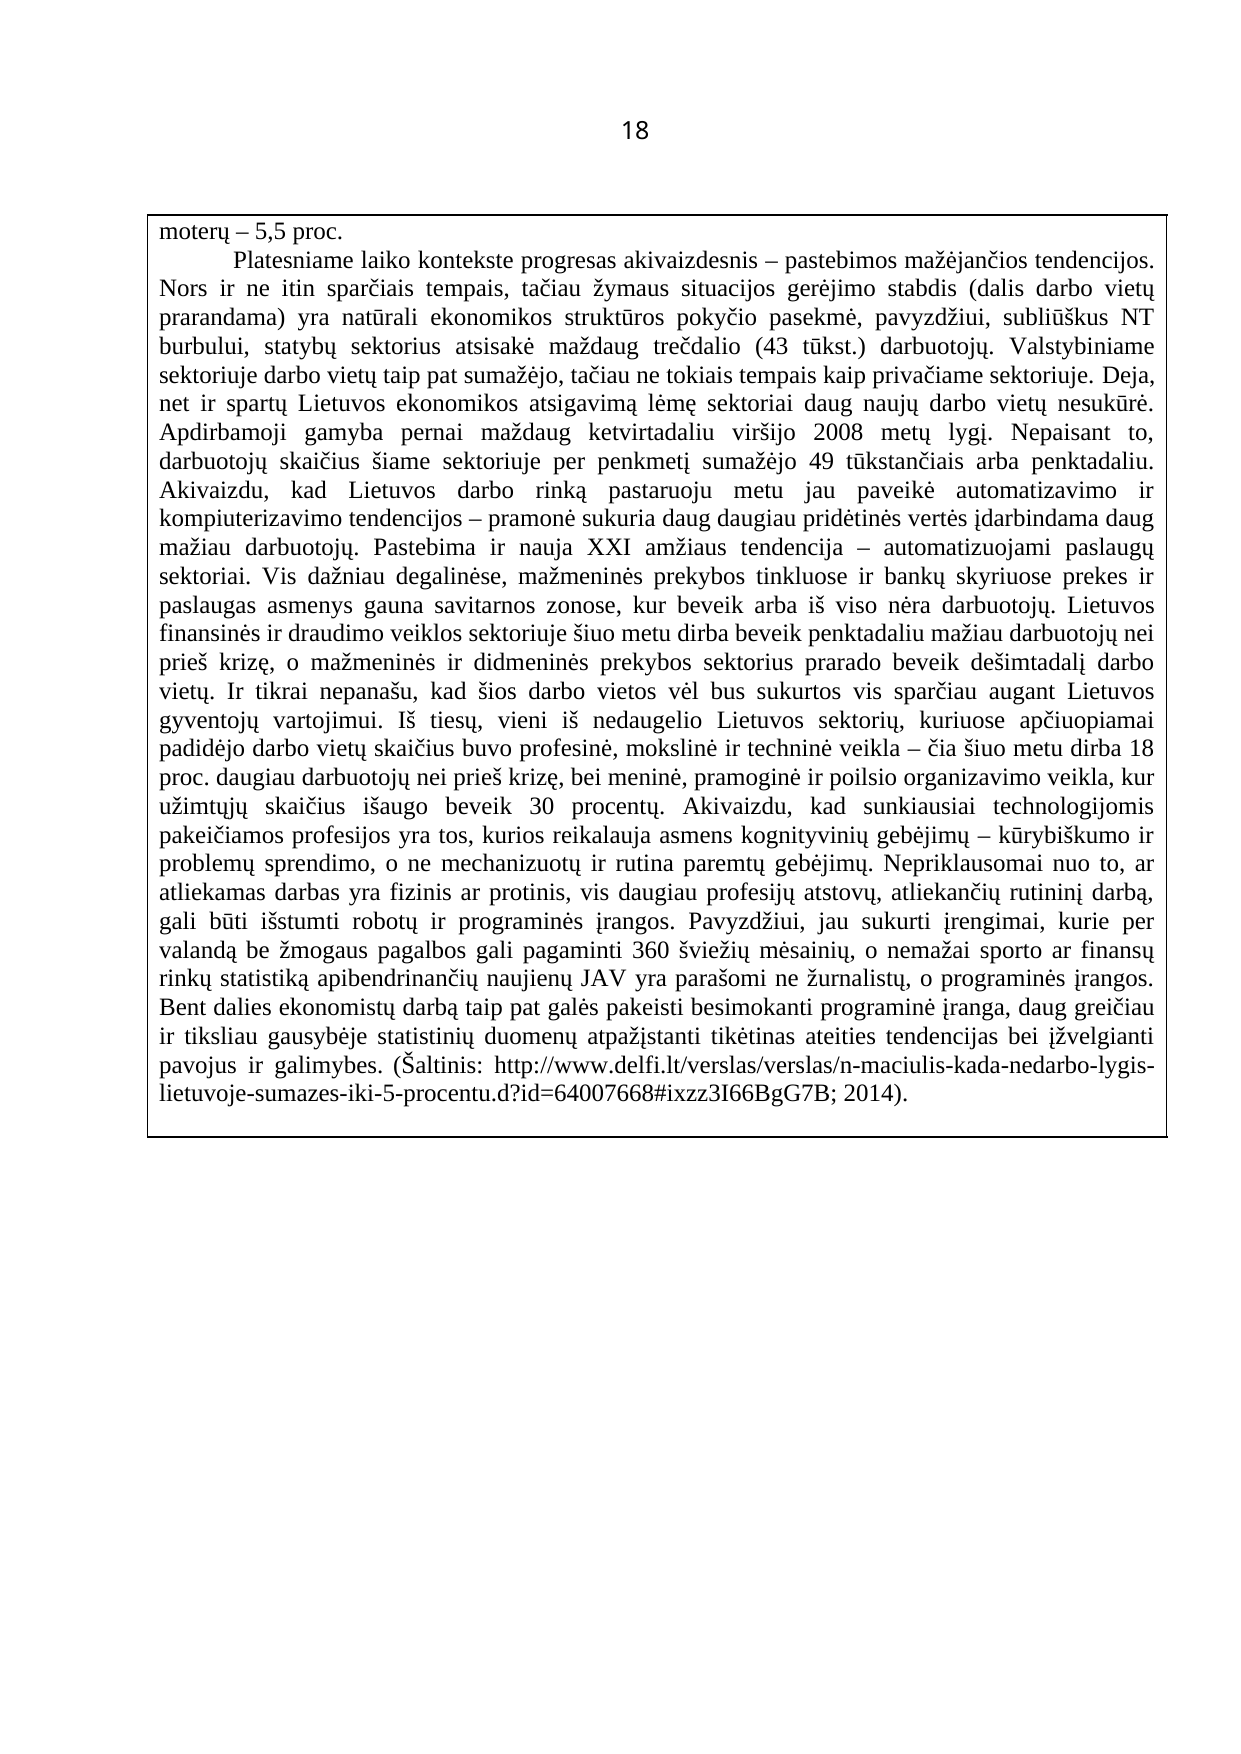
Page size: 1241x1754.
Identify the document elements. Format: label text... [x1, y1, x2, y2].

table_cell Socialiniai veiksniai 1. Demografinė padėtis. Žmonių socialinė aplinka – tai jų gyvenimo ir darbo sąlygos, pajamų lygis, išsilavinimas ir bendruomenės, kurioms jie priklauso. Visa tai labai veikia sveikatą. Dideli socialinės aplinkos Europoje skirtumai yra viena iš nevienodos sveikatos būklės priežasčių. Labai skiriasi turtingų ir neturtingų, gerai ir menkai išsilavinusių gyventojų, fizinį darbą dirbančių asmenų ir specialistų gyvenimo trukmė bei sergamumas. Pagrindinės socialinės problemos – kvalifikuotos darbo jėgos emigracija ir jos trūkumas, darbingo amžiaus žmonių skaičiaus mažėjimas, didelė nedarbo lygio diferenciacija tarp skirtingų Lietuvos regionų. Problematinė sritis yra demografinė situacija, sąlygojama emigracijos ir visuomenės senėjimo. Pastaraisiais metais vis daugiau žmonių emigruoja į labiau išsivysčiusias šalis ir atsivėrusias darbo rinkas, siekdami užsitikrinti savo gerovę. Taip pat pastebimas reiškinys – „Protų nutekėjimas“. Kiekvienais metais matomas vis didesnis lietuvių, norinčių ar besiruošiančių studijuoti ir dirbti svetur, skaičius. Viena iš didžiausių ne tik Lietuvos, bet ir visos Europos problemų – žmonių emigracija. Neigiamas emigracijos padarinys – jaunų žmonių išvykimas iš šalies, visuomenės senėjimas, žymus Lietuvos gyventojų mažėjimas. 5 pav. Alytaus rajono gyventojų kaita 2010–2017 metais Šaltinis: Statistikos departamentas prie Lietuvos Respublikos Vyriausybės, 2017 Kaip galime pastebėti 5, 6 paveikluose Lietuvos Respublikos ir Alytaus rajono gyventojų skaičius 2010–2017 metų laikotarpiu mažėjo. 6 pav. Lietuvos Respublikos gyventojų kaita 2010–2017 metais Šaltinis: Statistikos departamentas prie Lietuvos Respublikos Vyriausybės, 2017 7 pav. Gimusiųjų ir mirusiųjų kaita 2010–2016 metais Šaltinis: Statistikos departamentas prie Lietuvos Respublikos Vyriausybės, 2017 Per visą analizuojamą laikotarpį išliko neigiama natūrali gyventojų kaita, kadangi mirusiųjų gyventojų skaičius viršijo gimusiųjų skaičių. Mirusiųjų skaičius 2016 m. lyginant su 2010 metais sumažėjo 36 asmenimis (žr. 7 pav.). Lyginant su praėjusiais metais mirusiųjų skaičius taip pat sumažėjo 38 asmenimis. Statistikos departamento duomenimis 2017 metų pradžioje Alytaus rajono savivaldybėje gyveno 15733 darbingo amžiaus gyventojų. Darbingo amžiaus gyventojų skaičius kaip ir visoje šalyje kito į neigiamą pusę ir per 2010–2017 m. laikotarpį sumažėjo 735 (4,5 %) darbingo amžiaus gyventojais. Kintant socialinėms vertybėms, liberalėjant visuomenei, keičiasi jaunų žmonių požiūris į šeimą, sparčiai yra tradicinė lietuvių šeima. Jauni žmonės stengiasi įgyti išsimokslinimą, pagerinti savo materialinę padėtį, o tik tada kurti šeimą ir gimdyti vaikus. Alytaus rajono savivaldybės neto migracijos rodikliai yra neigiami. Išvykusiųjų srautas didesnis nei atvykusiųjų, tai ir sąlygojo neigiamą neto migraciją 1000 gyventojų. Įvertinus neto migraciją 1000 gyventojų neigiamas pokytis kasmet nuo 2010 m. iki 2016 m. mažėjo. 2017 metų pradžioje Alytaus rajono savivaldybės gyventojų amžiaus sudėtis: 0–15 amžiaus gyventojai – 14,1 %, darbingo amžiaus gyventojai – 59,2 %, pensinio amžiaus gyventojai – 26,7 %. 2017 m. pradžioje Lietuvos Respublikos vidurkis pagal gyventojų amžių: vaikai sudarė 15,8 %, darbingo amžiaus gyventojai – 61,8 %, pensinio amžiaus gyventojai – 22,4 %. 2017 metų pradžioje Alytaus rajono savivaldybėje, lyginant su LR vidurkiu, buvo santykinai mažiau darbingo amžiaus gyventojų ir daugiau pensinio amžiaus gyventojų. Švietimas. Švietimas – prioritetinė valstybės remiama sritis. Švietimo sistemos paslaugų apimtį ir įvairumą lemia ekonominių ir demografinių procesų kaita. Alytaus rajono savivaldybėje pastebimas vaikų mažėjimas, dėl šios priežasties mažėja ir švietimo įstaigų apkrovimas bei daugelis mokyklų dėl vaikų trūkumo, neišnaudoja savo potencialo ir tampa nuostolingos. Alytaus rajone veikia 6 gimnazijos (KrokialaukioTomo Noraus-Naruševičiaus, Simno, Butrimonių, Daugų Vlado Mirono, Miroslavo, Pivašiūnų), 3 pagrindinio ugdymo ir daugiafunkciai skyriai (Makniūnų, Punios, Ūdrijos), 1 specialioji mokykla (Simno specialioji mokykla), 1 neformaliojo ugdymo įstaiga (Meno ir sporto mokykla), 2 pagrindinio ugdymo skyriai (Alovės ir Kumečių), 5 ikimokyklinio ugdymo skyriai (Venciūnų, Miroslavo, Butrimonių, Daugų, Simno), 1 gimnazijos daugiafunkcis centras–skyrius (Alytaus r. Krokialaukio Tomo Noraus-Naruševičiaus gimnazijos Krokialaukio daugiafunkcis centras – skyrius). 8 pav. Mokinių skaičiaus kai ta 2011–2017 metais Šaltinis: Alytaus rajono savivaldybės administracija, 2017 Kiekvienais metais rajono mokyklose mažėja mokinių. 2017 m. rugsėjo 1 d. bendrojo ugdymo mokyklose buvo 1556 mokiniai, o 2010 m. 2595 mokinių. Pastebimas sumažėjimas 1039 mokinių bendrojo ugdymo mokyklose. 2017 m. Alytaus rajono gimnazijų abiturientai akademiniais rezultatais nenusileidžia didmiesčių mokyklų rezultatams. Aukšti chemijos, anglų kalbos, geografijos, biologijos, istorijos dalykų brandos egzaminų rezultatai. Aukštais lietuvių kalbos rezultatais išsiskiria Alytaus r. Daugų Vlado Mirono ir Alytaus r. Krokialaukio Tomo Noraus-Naruševičiaus gimnazijos. Šios mokyklos aukštus įvertinimus gavo iš geografijos, chemijos dalykų brandos egzaminų. Trys rajono geriausi abiturientai gavo savivaldybės skirtas po 290 Eur dydžio premijas už gerus mokymosi rezultatus. 2017 m. vienas rajono abiturientas gavo 100 balų įvertinimą iš lietuvių kalbos ir literatūros egzamini. Prastesni buvo matematikos ir lietuvių kalbos brandos egzaminų rezultatai. 2017 m. rajone vidurinį išsilavinimą įgijo 117 abiturientų. Iš jų 42 įstojo į universitetus ir 223 į kolegijas. Iš viso į aukštąsias mokyklas įstojo 55,56% abiturientų, 21 abiturientas arba 17,95% įstojo į profesines mokyklas. 2017 m. 31 abiturientas arba 26,49 nesiekė jokios profesijos įsigijimo. 2017 m. rajone pagrindinį išsilavinimą įgijo 160 dešimtokų. Socialinė apsauga. Ne vieną į skurdo gniaužtus patekusią šeimą nuo visiško fizinio išsekimo gelbsti kukli socialinė pašalpa. Socialinę paramą sudaro socialinė pašalpa, kuri nuo 2017 m. sausio 1 d. 102 eurai ir kompensacijos už šildymą bei šaltą ir karštą vandenį. Minėtoji pašalpa skiriama asmenims, kurių pajamos yra mažesnės už valstybės remiamas pajamas (102 eurus). 2017 m. trečiąjį ketvirtį nedarbo lygis sudarė 6,6 proc. ir, palyginti su antruoju šių metų ketvirčiu, sumažėjo 0,4 procentinio punkto, palyginti su atitinkamu 2016 m. laikotarpiu – 0,9 procentinio punkto, remdamasis gyventojų užimtumo statistinio tyrimo duomenimis, praneša Lietuvos statistikos departamentas. Vyrų nedarbo lygis 2017 m. trečiąjį ketvirtį buvo 7,6 proc., moterų – 5,5 proc. Platesniame laiko kontekste progresas akivaizdesnis – pastebimos mažėjančios tendencijos. Nors ir ne itin sparčiais tempais, tačiau žymaus situacijos gerėjimo stabdis (dalis darbo vietų prarandama) yra natūrali ekonomikos struktūros pokyčio pasekmė, pavyzdžiui, subliūškus NT burbului, statybų sektorius atsisakė maždaug trečdalio (43 tūkst.) darbuotojų. Valstybiniame sektoriuje darbo vietų taip pat sumažėjo, tačiau ne tokiais tempais kaip privačiame sektoriuje. Deja, net ir spartų Lietuvos ekonomikos atsigavimą lėmę sektoriai daug naujų darbo vietų nesukūrė. Apdirbamoji gamyba pernai maždaug ketvirtadaliu viršijo 2008 metų lygį. Nepaisant to, darbuotojų skaičius šiame sektoriuje per penkmetį sumažėjo 49 tūkstančiais arba penktadaliu. Akivaizdu, kad Lietuvos darbo rinką pastaruoju metu jau paveikė automatizavimo ir kompiuterizavimo tendencijos – pramonė sukuria daug daugiau pridėtinės vertės įdarbindama daug mažiau darbuotojų. Pastebima ir nauja XXI amžiaus tendencija – automatizuojami paslaugų sektoriai. Vis dažniau degalinėse, mažmeninės prekybos tinkluose ir bankų skyriuose prekes ir paslaugas asmenys gauna savitarnos zonose, kur beveik arba iš viso nėra darbuotojų. Lietuvos finansinės ir draudimo veiklos sektoriuje šiuo metu dirba beveik penktadaliu mažiau darbuotojų nei prieš krizę, o mažmeninės ir didmeninės prekybos sektorius prarado beveik dešimtadalį darbo vietų. Ir tikrai nepanašu, kad šios darbo vietos vėl bus sukurtos vis sparčiau augant Lietuvos gyventojų vartojimui. Iš tiesų, vieni iš nedaugelio Lietuvos sektorių, kuriuose apčiuopiamai padidėjo darbo vietų skaičius buvo profesinė, mokslinė ir techninė veikla – čia šiuo metu dirba 18 proc. daugiau darbuotojų nei prieš krizę, bei meninė, pramoginė ir poilsio organizavimo veikla, kur užimtųjų skaičius išaugo beveik 30 procentų. Akivaizdu, kad sunkiausiai technologijomis pakeičiamos profesijos yra tos, kurios reikalauja asmens kognityvinių gebėjimų – kūrybiškumo ir problemų sprendimo, o ne mechanizuotų ir rutina paremtų gebėjimų. Nepriklausomai nuo to, ar atliekamas darbas yra fizinis ar protinis, vis daugiau profesijų atstovų, atliekančių rutininį darbą, gali būti išstumti robotų ir programinės įrangos. Pavyzdžiui, jau sukurti įrengimai, kurie per valandą be žmogaus pagalbos gali pagaminti 360 šviežių mėsainių, o nemažai sporto ar finansų rinkų statistiką apibendrinančių naujienų JAV yra parašomi ne žurnalistų, o programinės įrangos. Bent dalies ekonomistų darbą taip pat galės pakeisti besimokanti programinė įranga, daug greičiau ir tiksliau gausybėje statistinių duomenų atpažįstanti tikėtinas ateities tendencijas bei įžvelgianti pavojus ir galimybes. (Šaltinis: http://www.delfi.lt/verslas/verslas/n-maciulis-kada-nedarbo-lygis-lietuvoje-sumazes-iki-5-procentu.d?id=64007668#ixzz3I66BgG7B; 2014). [148, 216, 1166, 1136]
